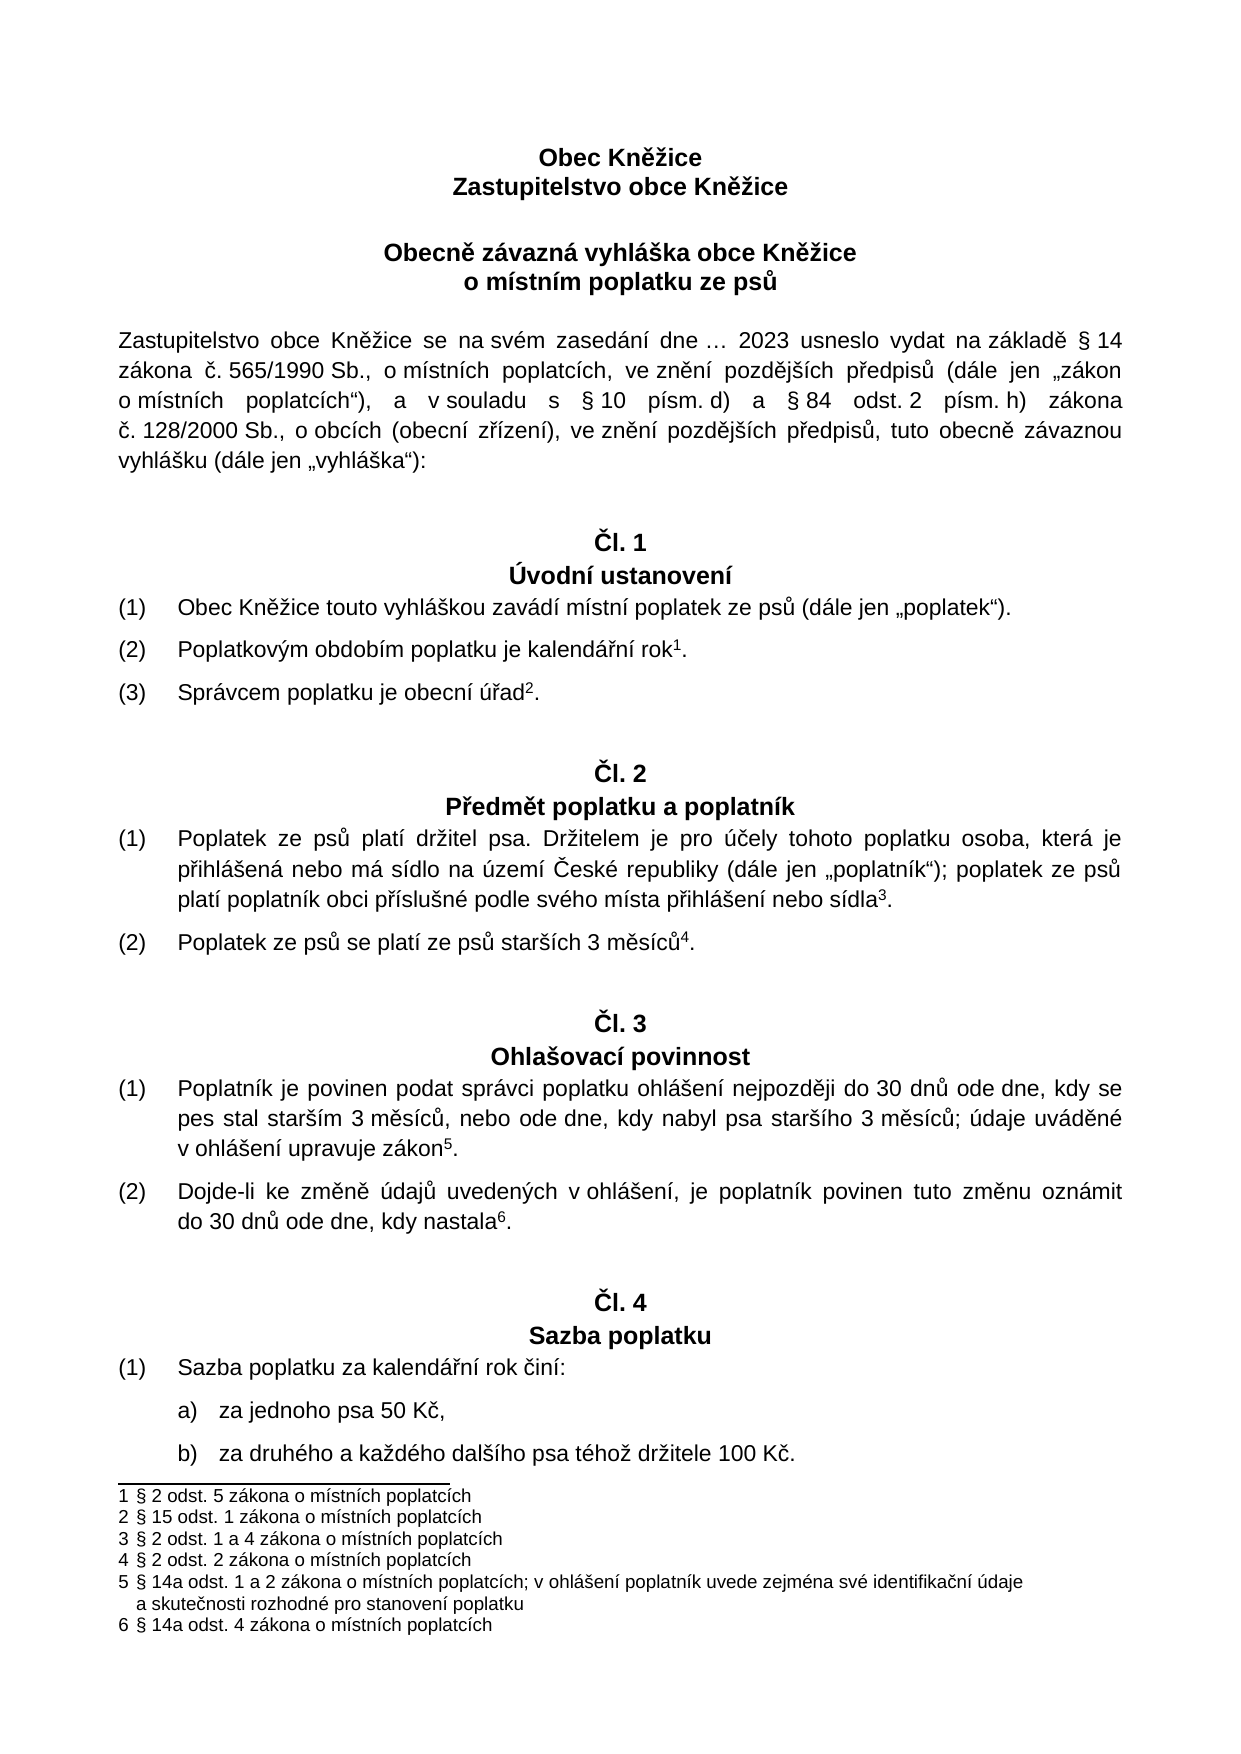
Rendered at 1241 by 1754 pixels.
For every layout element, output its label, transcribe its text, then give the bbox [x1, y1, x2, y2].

list Sazba poplatku za kalendářní rok činí: [118, 1354, 1122, 1381]
list Obec Kněžice touto vyhláškou zavádí místní poplatek ze psů (dále jen „poplatek“). [118, 594, 1122, 620]
text Zastupitelstvo obce Kněžice se na svém zasedání dne … 2023 usneslo vydat na základě § 14 zákona č. 565/1990 Sb., o místních poplatcích, ve znění pozdějších předpisů (dále jen „zákon o místních poplatcích“), a v souladu s § 10 písm. d) a § 84 odst. 2 písm. h) zákona č. 128/2000 Sb., o obcích (obecní zřízení), ve znění pozdějších předpisů, tuto obecně závaznou vyhlášku (dále jen „vyhláška“): [118, 327, 1122, 474]
list § 14a odst. 1 a 2 zákona o místních poplatcích; v ohlášení poplatník uvede zejména své identifikační údaje a skutečnosti rozhodné pro stanovení poplatku [118, 1571, 1122, 1614]
list Poplatek ze psů se platí ze psů starších 3 měsíců. [118, 928, 1122, 955]
list § 15 odst. 1 zákona o místních poplatcích [118, 1506, 1122, 1528]
subtitle Čl. 2 Předmět poplatku a poplatník [118, 759, 1122, 821]
subtitle Čl. 1 Úvodní ustanovení [118, 528, 1122, 589]
title Obec Kněžice Zastupitelstvo obce Kněžice [118, 143, 1122, 201]
list za druhého a každého dalšího psa téhož držitele 100 Kč. [177, 1440, 1122, 1466]
list Poplatník je povinen podat správci poplatku ohlášení nejpozději do 30 dnů ode dne, kdy se pes stal starším 3 měsíců, nebo ode dne, kdy nabyl psa staršího 3 měsíců; údaje uváděné v ohlášení upravuje zákon. [118, 1075, 1122, 1162]
list § 2 odst. 2 zákona o místních poplatcích [118, 1549, 1122, 1571]
subtitle Čl. 4 Sazba poplatku [118, 1288, 1122, 1350]
subtitle Čl. 3 Ohlašovací povinnost [118, 1009, 1122, 1071]
list § 14a odst. 4 zákona o místních poplatcích [118, 1614, 1122, 1635]
list Poplatkovým obdobím poplatku je kalendářní rok. [118, 636, 1122, 663]
list Dojde-li ke změně údajů uvedených v ohlášení, je poplatník povinen tuto změnu oznámit do 30 dnů ode dne, kdy nastala. [118, 1178, 1122, 1234]
list Správcem poplatku je obecní úřad. [118, 679, 1122, 706]
list za jednoho psa 50 Kč, [177, 1397, 1122, 1423]
list § 2 odst. 1 a 4 zákona o místních poplatcích [118, 1528, 1122, 1549]
list § 2 odst. 5 zákona o místních poplatcích [118, 1484, 1122, 1506]
list Poplatek ze psů platí držitel psa. Držitelem je pro účely tohoto poplatku osoba, která je přihlášená nebo má sídlo na území České republiky (dále jen „poplatník“); poplatek ze psů platí poplatník obci příslušné podle svého místa přihlášení nebo sídla. [118, 825, 1122, 912]
subtitle Obecně závazná vyhláška obce Kněžice o místním poplatku ze psů [118, 238, 1122, 295]
